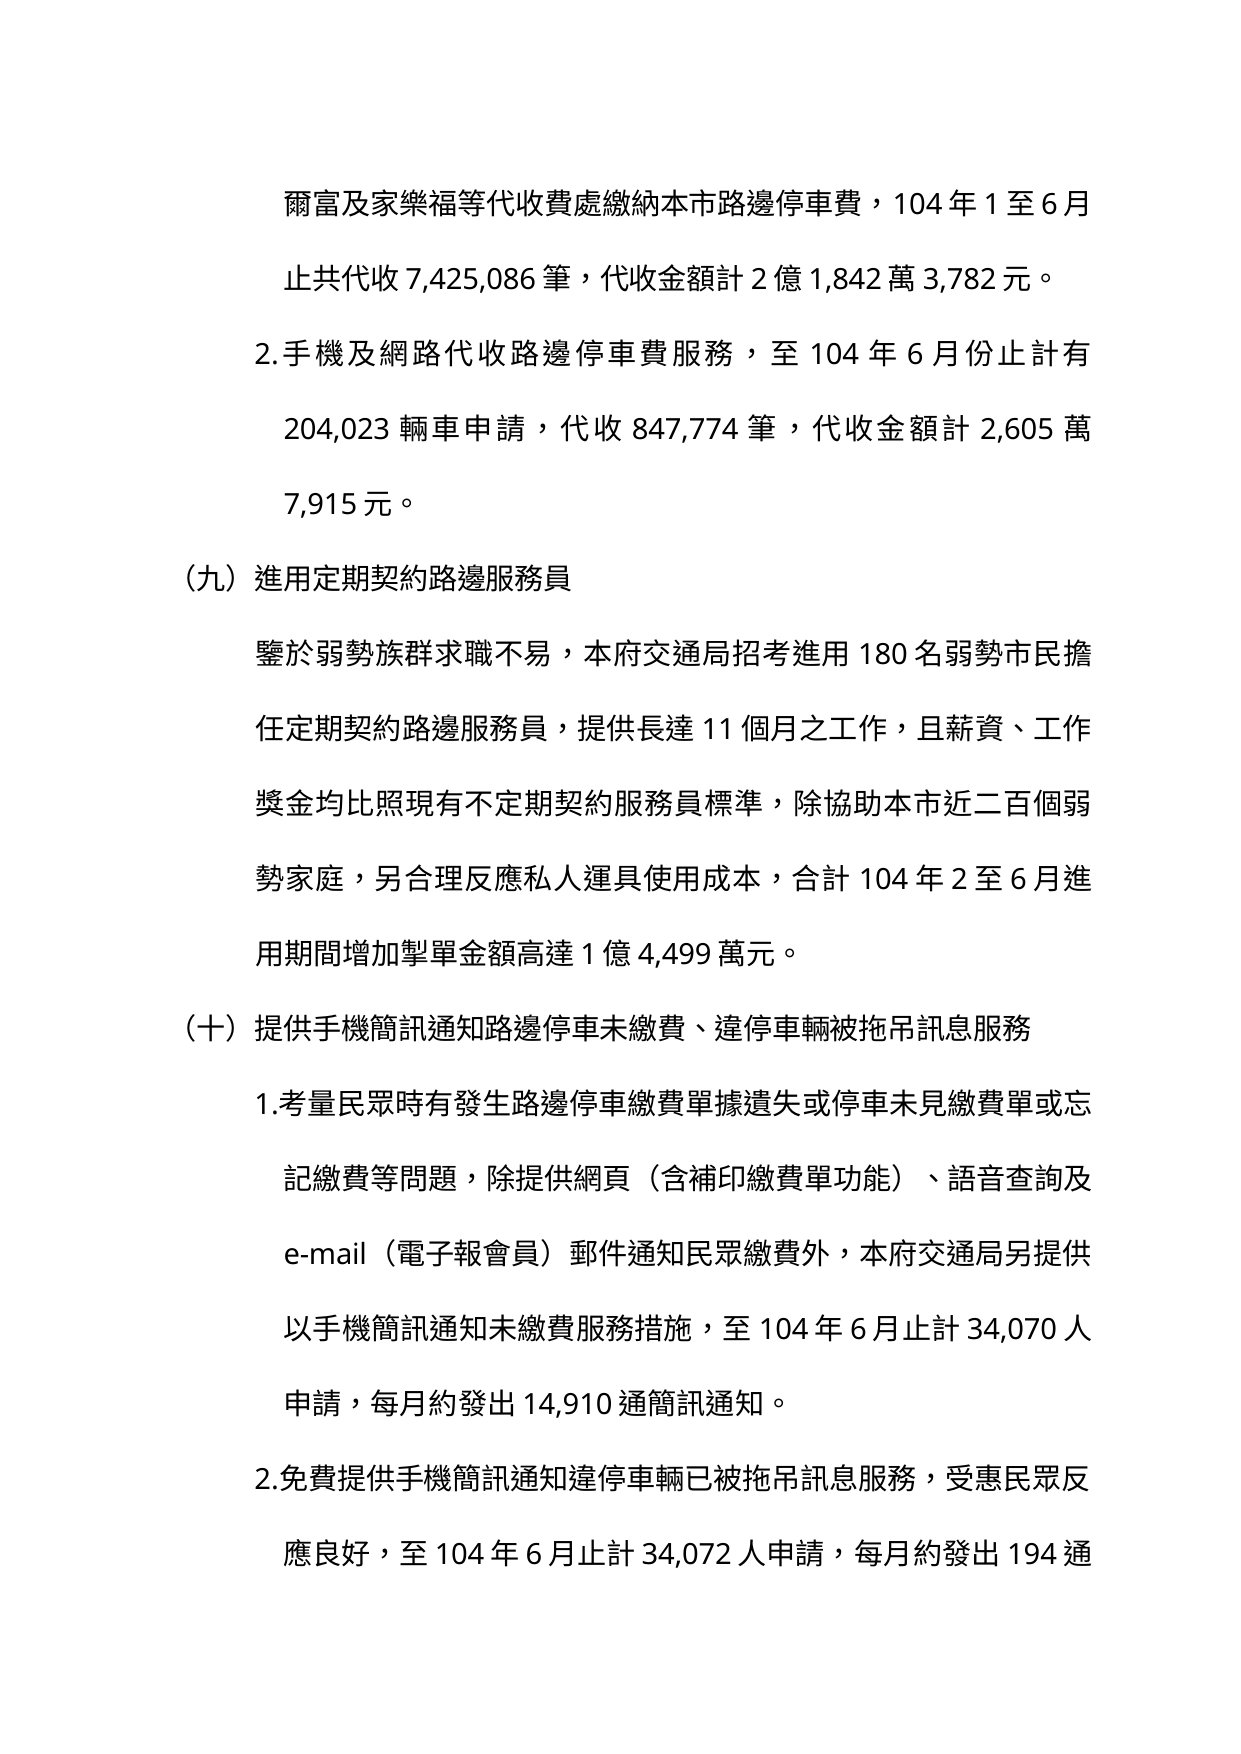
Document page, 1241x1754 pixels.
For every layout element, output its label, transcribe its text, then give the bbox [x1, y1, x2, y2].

text 2.免費提供手機簡訊通知違停車輛已被拖吊訊息服務，受惠民眾反應良好，至104年6月止計34,072人申請，每月約發出194通 [254, 1439, 1092, 1589]
text （九）進用定期契約路邊服務員 [148, 539, 1092, 614]
text 2.手機及網路代收路邊停車費服務，至104年6月份止計有204,023輛車申請，代收847,774筆，代收金額計2,605萬7,915元。 [254, 314, 1092, 539]
text 爾富及家樂福等代收費處繳納本市路邊停車費，104年1至6月止共代收7,425,086筆，代收金額計2億1,842萬3,782元。 [254, 164, 1092, 314]
text 1.考量民眾時有發生路邊停車繳費單據遺失或停車未見繳費單或忘記繳費等問題，除提供網頁（含補印繳費單功能）、語音查詢及e-mail（電子報會員）郵件通知民眾繳費外，本府交通局另提供以手機簡訊通知未繳費服務措施，至104年6月止計34,070人申請，每月約發出14,910通簡訊通知。 [254, 1064, 1092, 1439]
text 鑒於弱勢族群求職不易，本府交通局招考進用180名弱勢市民擔任定期契約路邊服務員，提供長達11個月之工作，且薪資、工作獎金均比照現有不定期契約服務員標準，除協助本市近二百個弱勢家庭，另合理反應私人運具使用成本，合計104年2至6月進用期間增加掣單金額高達1億4,499萬元。 [256, 614, 1092, 989]
text （十）提供手機簡訊通知路邊停車未繳費、違停車輛被拖吊訊息服務 [148, 989, 1092, 1064]
